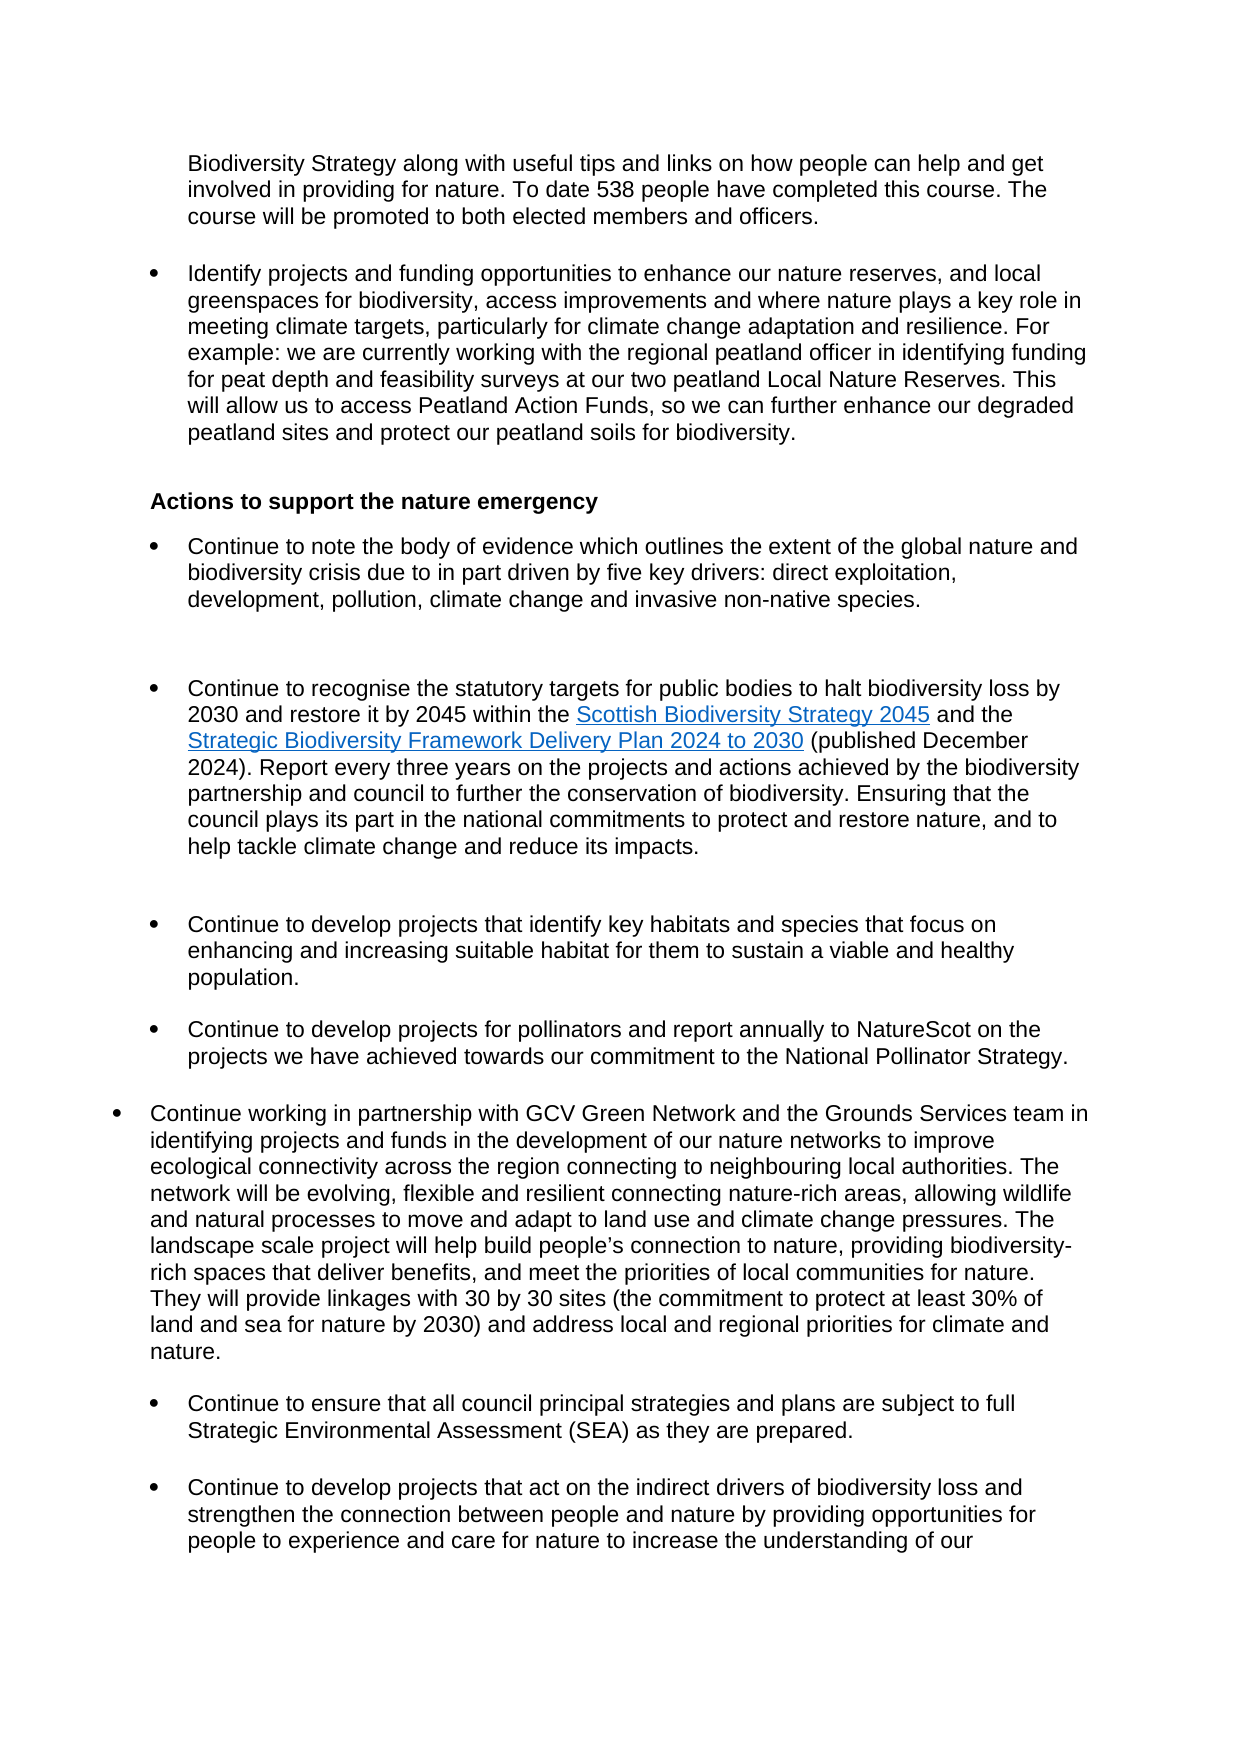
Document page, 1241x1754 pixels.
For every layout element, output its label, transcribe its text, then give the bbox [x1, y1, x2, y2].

subtitle Actions to support the nature emergency [150, 488, 1090, 514]
list Continue to note the body of evidence which outlines the extent of the global nature and biodiversity crisis due to in part driven by five key drivers: direct exploitation, development, pollution, climate change and invasive non-native species. [150, 533, 1090, 612]
list Continue to develop projects for pollinators and report annually to NatureScot on the projects we have achieved towards our commitment to the National Pollinator Strategy. [150, 1016, 1090, 1069]
list Biodiversity Strategy along with useful tips and links on how people can help and get involved in providing for nature. To date 538 people have completed this course. The course will be promoted to both elected members and officers. [150, 150, 1090, 229]
list Continue to recognise the statutory targets for public bodies to halt biodiversity loss by 2030 and restore it by 2045 within the Scottish Biodiversity Strategy 2045 and the Strategic Biodiversity Framework Delivery Plan 2024 to 2030 (published December 2024). Report every three years on the projects and actions achieved by the biodiversity partnership and council to further the conservation of biodiversity. Ensuring that the council plays its part in the national commitments to protect and restore nature, and to help tackle climate change and reduce its impacts. [150, 674, 1090, 859]
list Continue to develop projects that identify key habitats and species that focus on enhancing and increasing suitable habitat for them to sustain a viable and healthy population. [150, 911, 1090, 990]
list Continue working in partnership with GCV Green Network and the Grounds Services team in identifying projects and funds in the development of our nature networks to improve ecological connectivity across the region connecting to neighbouring local authorities. The network will be evolving, flexible and resilient connecting nature-rich areas, allowing wildlife and natural processes to move and adapt to land use and climate change pressures. The landscape scale project will help build people’s connection to nature, providing biodiversity-rich spaces that deliver benefits, and meet the priorities of local communities for nature. They will provide linkages with 30 by 30 sites (the commitment to protect at least 30% of land and sea for nature by 2030) and address local and regional priorities for climate and nature. [113, 1100, 1090, 1364]
list Identify projects and funding opportunities to enhance our nature reserves, and local greenspaces for biodiversity, access improvements and where nature plays a key role in meeting climate targets, particularly for climate change adaptation and resilience. For example: we are currently working with the regional peatland officer in identifying funding for peat depth and feasibility surveys at our two peatland Local Nature Reserves. This will allow us to access Peatland Action Funds, so we can further enhance our degraded peatland sites and protect our peatland soils for biodiversity. [150, 260, 1090, 445]
list Continue to ensure that all council principal strategies and plans are subject to full Strategic Environmental Assessment (SEA) as they are prepared. [150, 1390, 1090, 1443]
list Continue to develop projects that act on the indirect drivers of biodiversity loss and strengthen the connection between people and nature by providing opportunities for people to experience and care for nature to increase the understanding of our [150, 1474, 1090, 1553]
